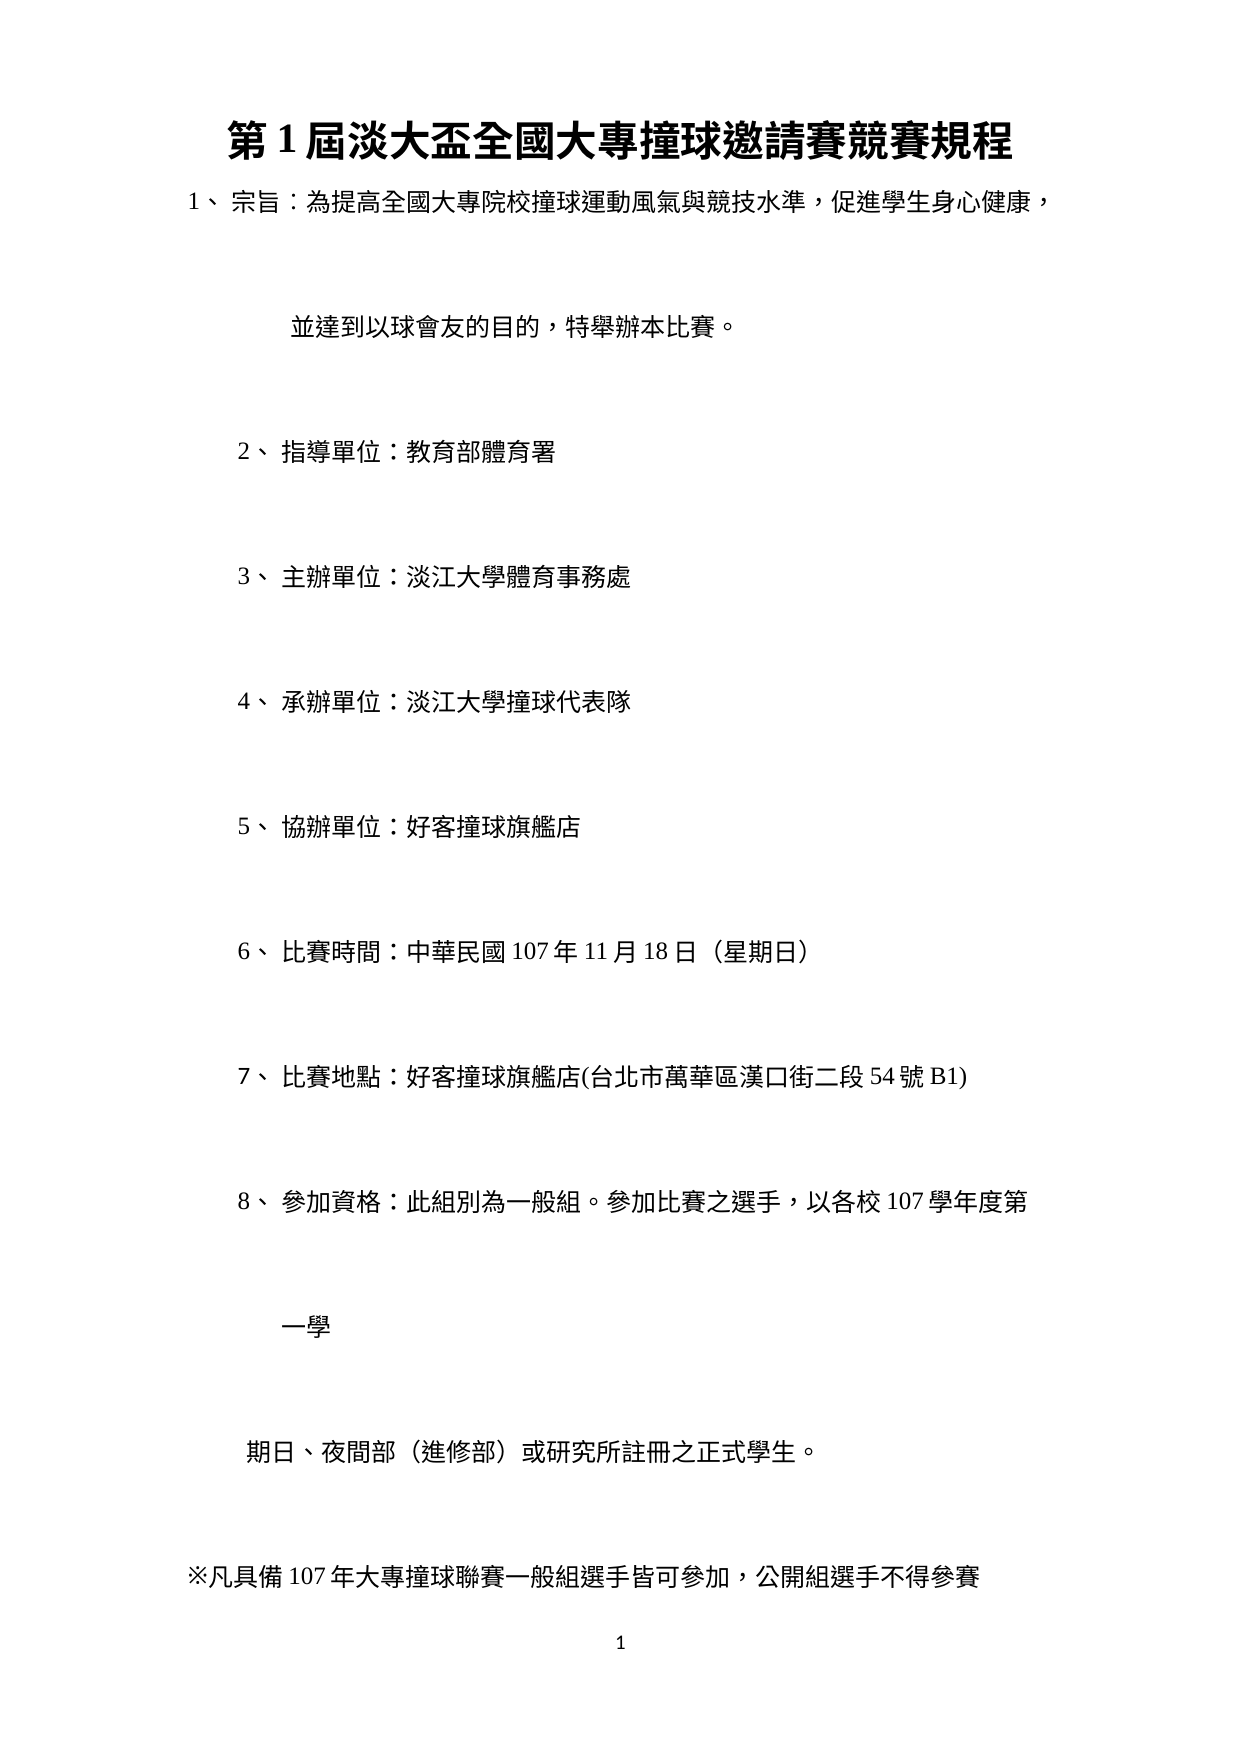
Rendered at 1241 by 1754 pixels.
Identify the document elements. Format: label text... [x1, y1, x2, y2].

list 指導單位：教育部體育署 [237, 409, 1053, 471]
list 比賽地點：好客撞球旗艦店(台北市萬華區漢口街二段54號B1) [237, 1034, 1053, 1096]
list 參加資格：此組別為一般組。參加比賽之選手，以各校107學年度第一學 [237, 1159, 1053, 1346]
text ※凡具備107年大專撞球聯賽一般組選手皆可參加，公開組選手不得參賽 [187, 1534, 1053, 1596]
list 比賽時間：中華民國107年11月18日（星期日） [237, 909, 1053, 971]
text 第1屆淡大盃全國大專撞球邀請賽競賽規程 [187, 96, 1053, 159]
list 承辦單位：淡江大學撞球代表隊 [237, 659, 1053, 721]
list 協辦單位：好客撞球旗艦店 [237, 784, 1053, 846]
text 期日、夜間部（進修部）或研究所註冊之正式學生。 [231, 1409, 1053, 1471]
list 主辦單位：淡江大學體育事務處 [237, 534, 1053, 596]
list 宗旨︰為提高全國大專院校撞球運動風氣與競技水準，促進學生身心健康，並達到以球會友的目的，特舉辦本比賽。 [187, 159, 1053, 346]
